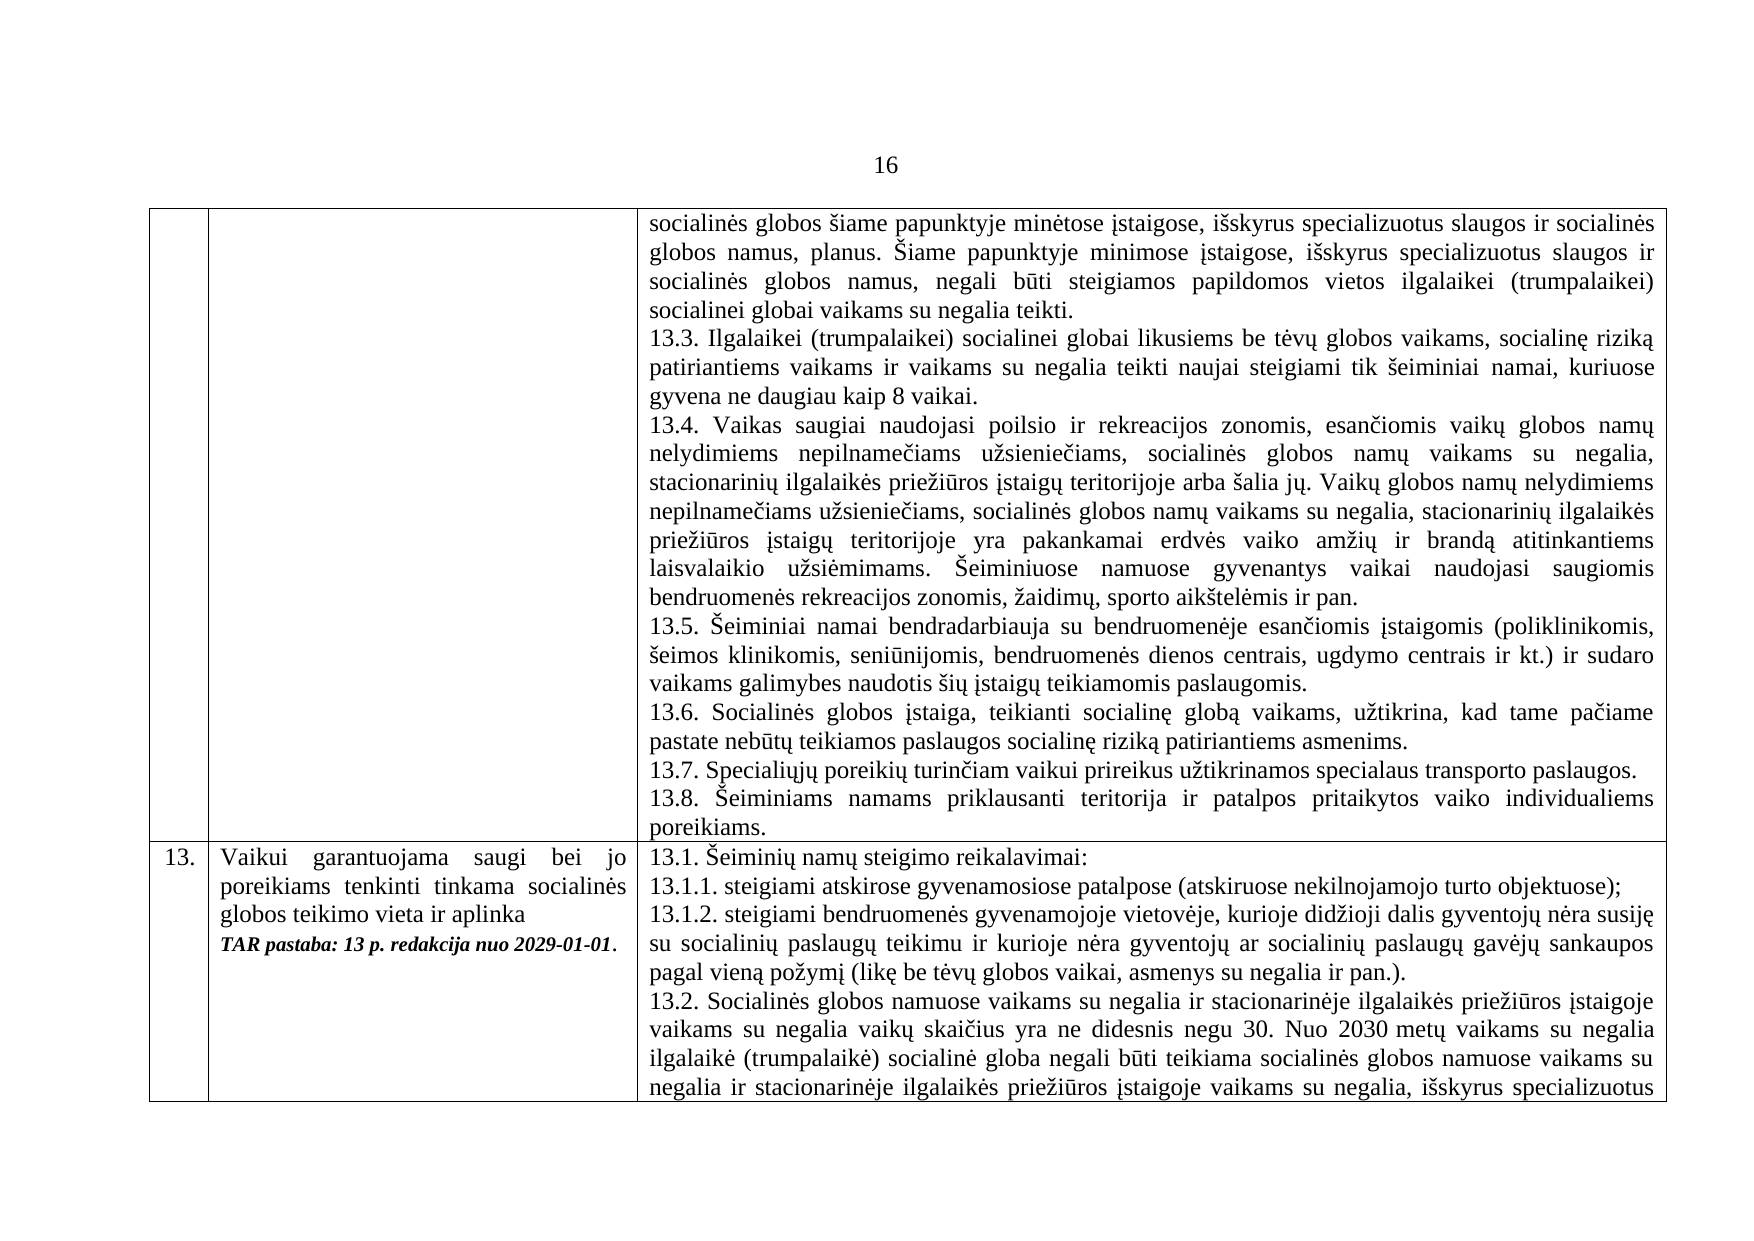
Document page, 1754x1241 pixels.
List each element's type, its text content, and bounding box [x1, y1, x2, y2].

table_cell [150, 209, 208, 841]
table_cell Vaikui garantuojama saugi bei jo poreikiams tenkinti tinkama socialinės globos teikimo vieta ir aplinka TAR pastaba: 13 p. redakcija nuo 2029-01-01. [209, 842, 637, 1101]
table_cell [1667, 841, 1671, 1101]
table_cell [209, 209, 637, 841]
table_cell 13. [150, 842, 208, 1101]
table_cell socialinės globos šiame papunktyje minėtose įstaigose, išskyrus specializuotus slaugos ir socialinės globos namus, planus. Šiame papunktyje minimose įstaigose, išskyrus specializuotus slaugos ir socialinės globos namus, negali būti steigiamos papildomos vietos ilgalaikei (trumpalaikei) socialinei globai vaikams su negalia teikti. 13.3. Ilgalaikei (trumpalaikei) socialinei globai likusiems be tėvų globos vaikams, socialinę riziką patiriantiems vaikams ir vaikams su negalia teikti naujai steigiami tik šeiminiai namai, kuriuose gyvena ne daugiau kaip 8 vaikai. 13.4. Vaikas saugiai naudojasi poilsio ir rekreacijos zonomis, esančiomis vaikų globos namų nelydimiems nepilnamečiams užsieniečiams, socialinės globos namų vaikams su negalia, stacionarinių ilgalaikės priežiūros įstaigų teritorijoje arba šalia jų. Vaikų globos namų nelydimiems nepilnamečiams užsieniečiams, socialinės globos namų vaikams su negalia, stacionarinių ilgalaikės priežiūros įstaigų teritorijoje yra pakankamai erdvės vaiko amžių ir brandą atitinkantiems laisvalaikio užsiėmimams. Šeiminiuose namuose gyvenantys vaikai naudojasi saugiomis bendruomenės rekreacijos zonomis, žaidimų, sporto aikštelėmis ir pan. 13.5. Šeiminiai namai bendradarbiauja su bendruomenėje esančiomis įstaigomis (poliklinikomis, šeimos klinikomis, seniūnijomis, bendruomenės dienos centrais, ugdymo centrais ir kt.) ir sudaro vaikams galimybes naudotis šių įstaigų teikiamomis paslaugomis. 13.6. Socialinės globos įstaiga, teikianti socialinę globą vaikams, užtikrina, kad tame pačiame pastate nebūtų teikiamos paslaugos socialinę riziką patiriantiems asmenims. 13.7. Specialiųjų poreikių turinčiam vaikui prireikus užtikrinamos specialaus transporto paslaugos. 13.8. Šeiminiams namams priklausanti teritorija ir patalpos pritaikytos vaiko individualiems poreikiams. [638, 209, 1666, 841]
table_cell [1667, 208, 1671, 841]
table_cell 13.1. Šeiminių namų steigimo reikalavimai: 13.1.1. steigiami atskirose gyvenamosiose patalpose (atskiruose nekilnojamojo turto objektuose); 13.1.2. steigiami bendruomenės gyvenamojoje vietovėje, kurioje didžioji dalis gyventojų nėra susiję su socialinių paslaugų teikimu ir kurioje nėra gyventojų ar socialinių paslaugų gavėjų sankaupos pagal vieną požymį (likę be tėvų globos vaikai, asmenys su negalia ir pan.). 13.2. Socialinės globos namuose vaikams su negalia ir stacionarinėje ilgalaikės priežiūros įstaigoje vaikams su negalia vaikų skaičius yra ne didesnis negu 30. Nuo 2030 metų vaikams su negalia ilgalaikė (trumpalaikė) socialinė globa negali būti teikiama socialinės globos namuose vaikams su negalia ir stacionarinėje ilgalaikės priežiūros įstaigoje vaikams su negalia, išskyrus specializuotus [638, 842, 1666, 1101]
